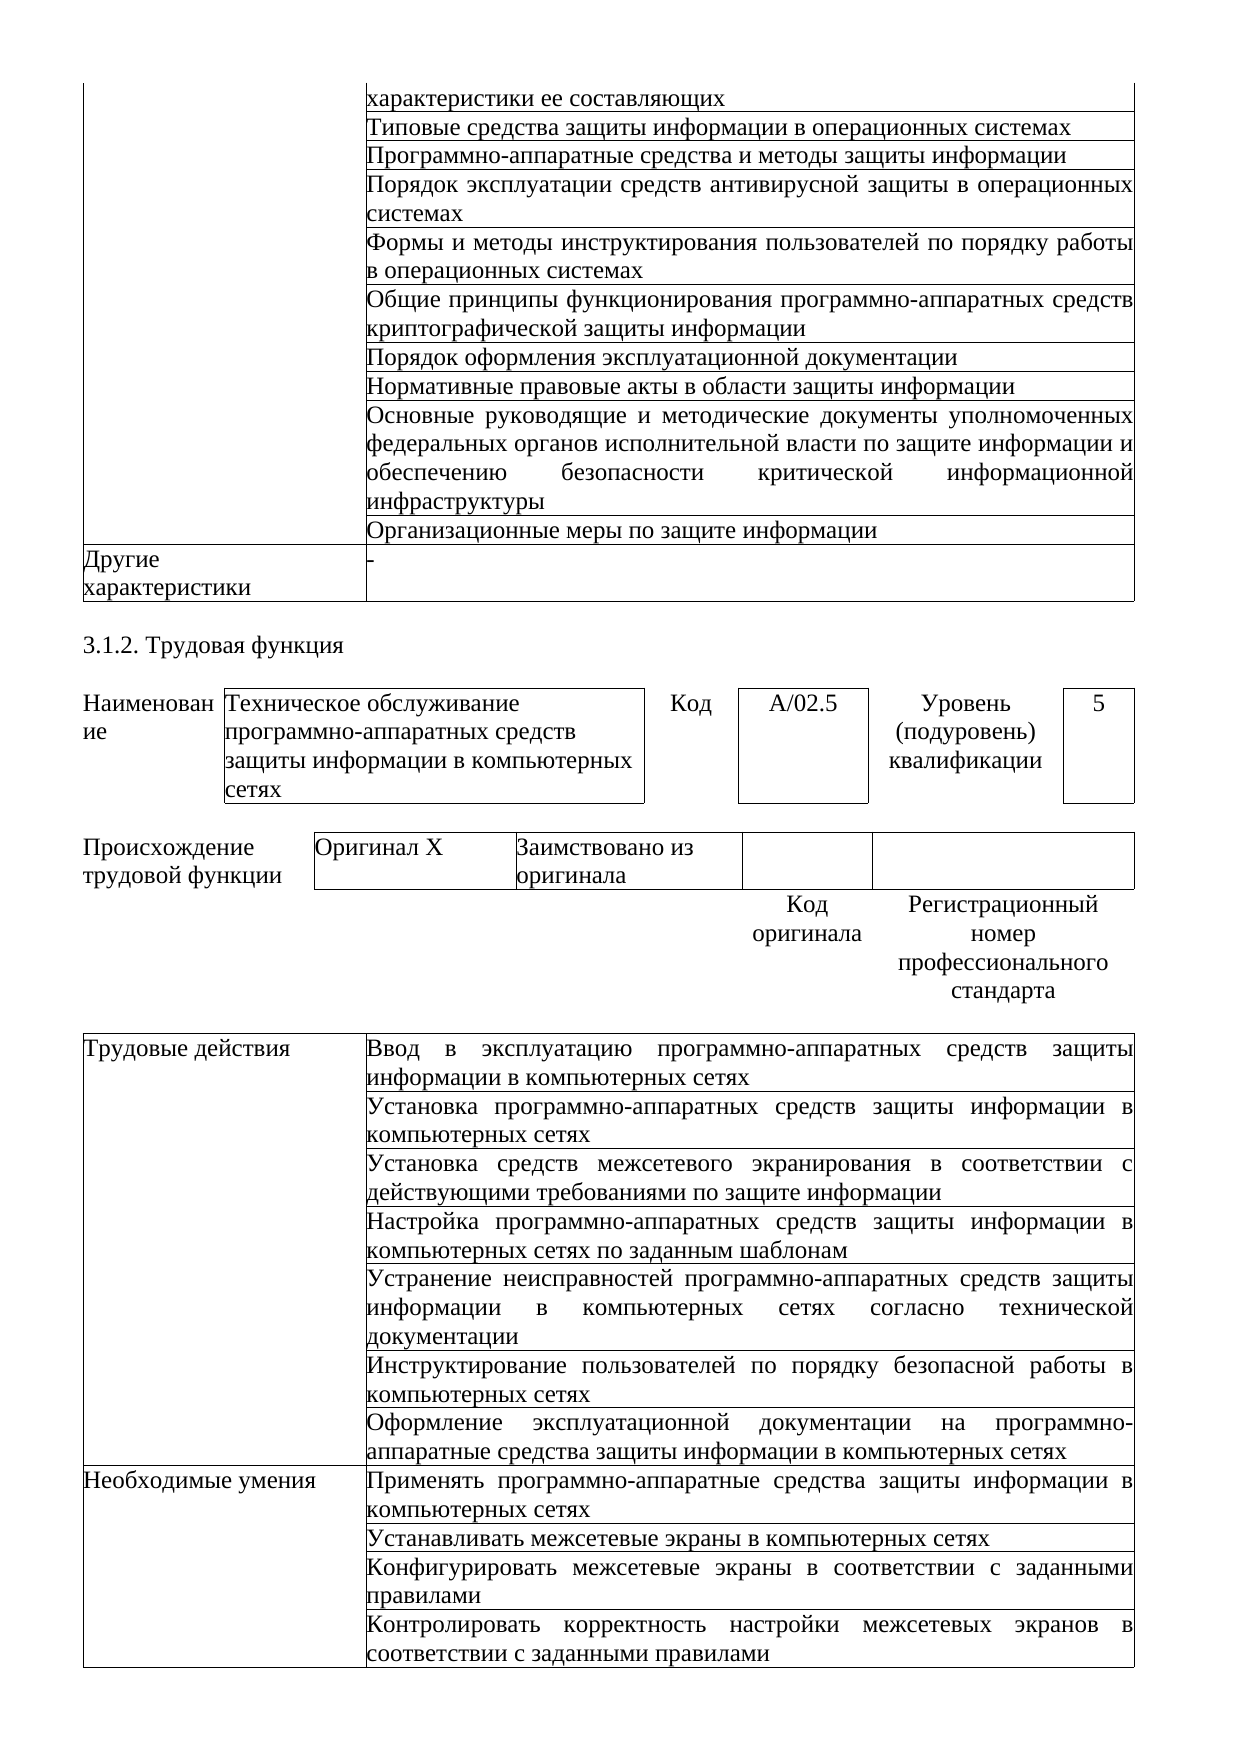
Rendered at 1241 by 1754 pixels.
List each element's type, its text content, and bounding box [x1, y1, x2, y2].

table_cell Типовые средства защиты информации в операционных системах [367, 112, 1134, 140]
table_cell Порядок оформления эксплуатационной документации [367, 343, 1134, 371]
table_cell Применять программно-аппаратные средства защиты информации в компьютерных сетях [367, 1466, 1134, 1523]
table_header [743, 833, 872, 889]
table_cell Основные руководящие и методические документы уполномоченных федеральных органов исполнительной власти по защите информации и обеспечению безопасности критической информационной инфраструктуры [367, 401, 1134, 515]
table_header Происхождение трудовой функции [83, 832, 314, 889]
table_cell [516, 890, 742, 1004]
table_cell - [367, 545, 1134, 601]
table_header Ввод в эксплуатацию программно-аппаратных средств защиты информации в компьютерных сетях [367, 1034, 1134, 1091]
table_cell Необходимые умения [84, 1466, 366, 1667]
table_cell Программно-аппаратные средства и методы защиты информации [367, 141, 1134, 169]
table_header А/02.5 [739, 689, 868, 803]
table_header 5 [1064, 689, 1134, 803]
table_cell Оформление эксплуатационной документации на программно-аппаратные средства защиты информации в компьютерных сетях [367, 1408, 1134, 1465]
table_cell Устранение неисправностей программно-аппаратных средств защиты информации в компьютерных сетях согласно технической документации [367, 1264, 1134, 1350]
table_cell Регистрационный номер профессионального стандарта [873, 890, 1134, 1004]
table_cell Настройка программно-аппаратных средств защиты информации в компьютерных сетях по заданным шаблонам [367, 1207, 1134, 1263]
table_cell Код оригинала [742, 890, 872, 1004]
table_header Оригинал X [315, 833, 516, 889]
table_cell Нормативные правовые акты в области защиты информации [367, 372, 1134, 400]
table_header Заимствовано из оригинала [517, 833, 742, 889]
table_header Трудовые действия [84, 1034, 366, 1465]
table_cell Порядок эксплуатации средств антивирусной защиты в операционных системах [367, 170, 1134, 227]
table_cell Формы и методы инструктирования пользователей по порядку работы в операционных системах [367, 228, 1134, 284]
table_header Код [645, 688, 738, 803]
table_cell Организационные меры по защите информации [367, 516, 1134, 544]
table_header Техническое обслуживание программно-аппаратных средств защиты информации в компьютерных сетях [225, 689, 644, 803]
table_cell Установка программно-аппаратных средств защиты информации в компьютерных сетях [367, 1092, 1134, 1148]
table_cell характеристики ее составляющих [367, 83, 1134, 111]
text 3.1.2. Трудовая функция [83, 630, 1157, 659]
table_cell Общие принципы функционирования программно-аппаратных средств криптографической защиты информации [367, 285, 1134, 342]
table_cell Конфигурировать межсетевые экраны в соответствии с заданными правилами [367, 1552, 1134, 1609]
table_cell Инструктирование пользователей по порядку безопасной работы в компьютерных сетях [367, 1351, 1134, 1407]
table_cell Контролировать корректность настройки межсетевых экранов в соответствии с заданными правилами [367, 1610, 1134, 1667]
table_header [873, 833, 1134, 889]
table_cell Установка средств межсетевого экранирования в соответствии с действующими требованиями по защите информации [367, 1149, 1134, 1206]
table_cell Другие характеристики [84, 545, 366, 601]
table_cell [83, 889, 314, 1004]
table_cell Устанавливать межсетевые экраны в компьютерных сетях [367, 1524, 1134, 1551]
table_header Уровень (подуровень) квалификации [869, 688, 1063, 803]
table_header Наименование [83, 688, 224, 803]
table_cell [314, 890, 516, 1004]
